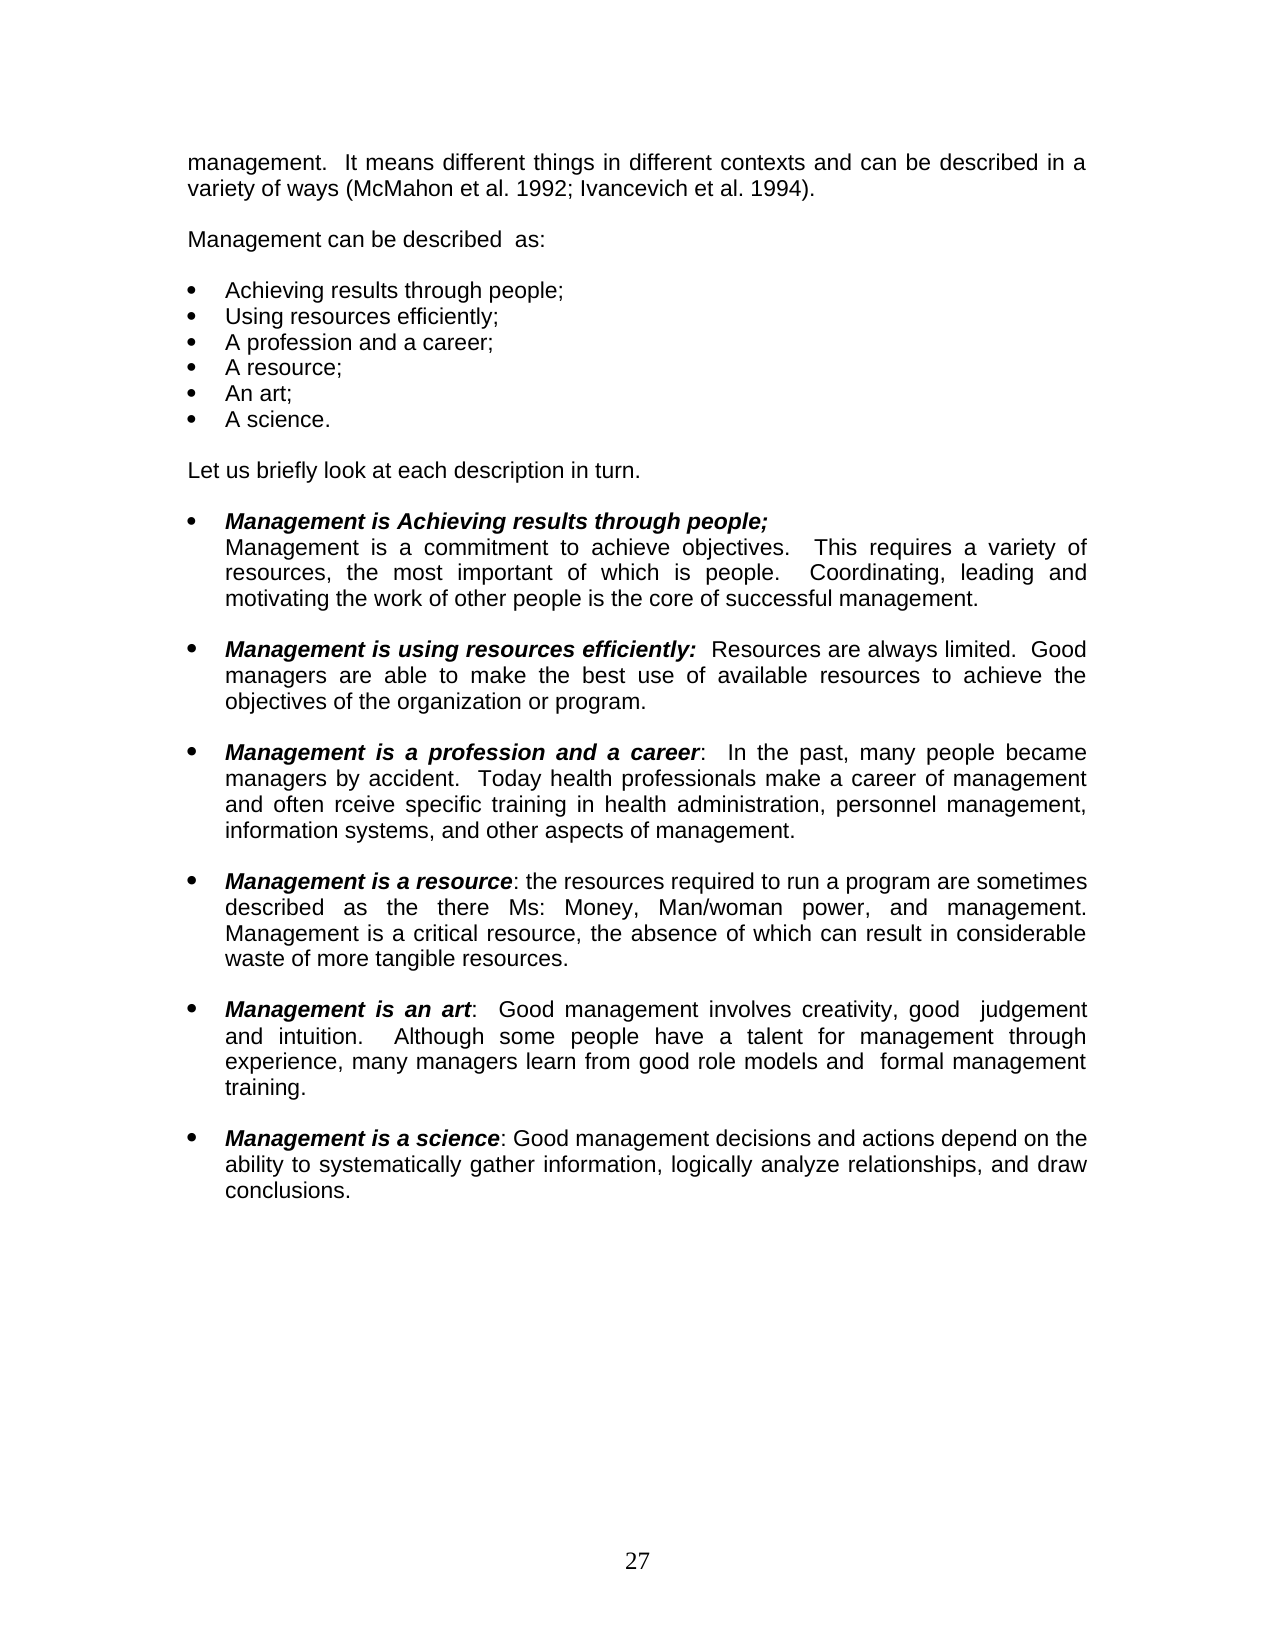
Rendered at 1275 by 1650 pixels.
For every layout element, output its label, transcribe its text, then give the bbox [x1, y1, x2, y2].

list Management is a resource: the resources required to run a program are sometimes described as the there Ms: Money, Man/woman power, and management. Management is a critical resource, the absence of which can result in considerable waste of more tangible resources. [187, 868, 1087, 972]
list A resource; [187, 355, 1087, 381]
text Management is a commitment to achieve objectives. This requires a variety of resources, the most important of which is people. Coordinating, leading and motivating the work of other people is the core of successful management. [225, 534, 1087, 611]
text Let us briefly look at each description in turn. [187, 457, 1087, 483]
list Achieving results through people; [187, 278, 1087, 304]
list Management is a science: Good management decisions and actions depend on the ability to systematically gather information, logically analyze relationships, and draw conclusions. [187, 1126, 1087, 1203]
list An art; [187, 381, 1087, 406]
list Management is Achieving results through people; [187, 509, 1087, 534]
list Management is a profession and a career: In the past, many people became managers by accident. Today health professionals make a career of management and often rceive specific training in health administration, personnel management, information systems, and other aspects of management. [187, 740, 1087, 843]
list A science. [187, 406, 1087, 432]
list Management is an art: Good management involves creativity, good judgement and intuition. Although some people have a talent for management through experience, many managers learn from good role models and formal management training. [187, 997, 1087, 1100]
list Using resources efficiently; [187, 304, 1087, 329]
text Management can be described as: [187, 227, 1087, 252]
text management. It means different things in different contexts and can be described in a variety of ways (McMahon et al. 1992; Ivancevich et al. 1994). [187, 150, 1087, 201]
list Management is using resources efficiently: Resources are always limited. Good managers are able to make the best use of available resources to achieve the objectives of the organization or program. [187, 637, 1087, 714]
list A profession and a career; [187, 329, 1087, 355]
